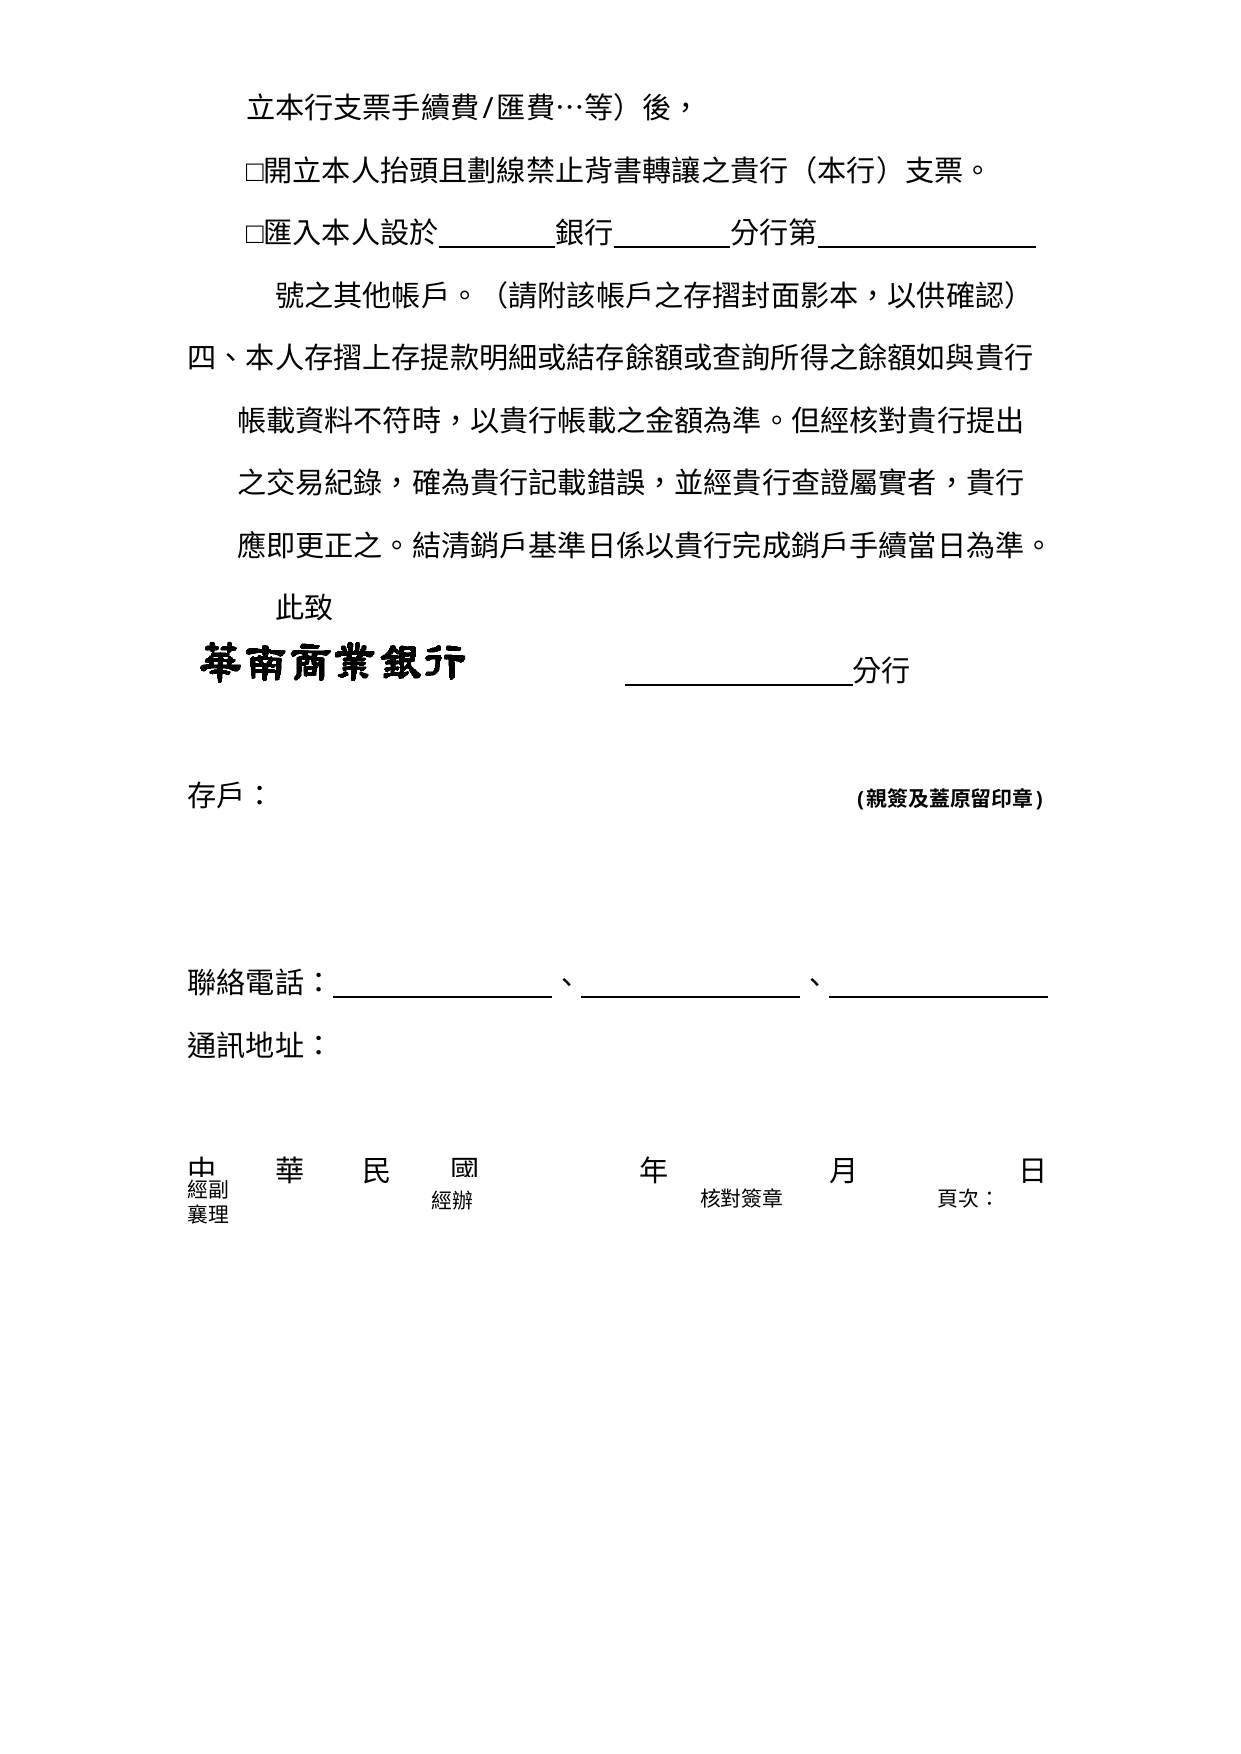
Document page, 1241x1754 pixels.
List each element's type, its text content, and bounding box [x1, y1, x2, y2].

text 襄理 [187, 1202, 248, 1227]
text 分行 [187, 627, 1053, 689]
text □開立本人抬頭且劃線禁止背書轉讓之貴行（本行）支票。 [246, 127, 1053, 189]
text 經副 [187, 1177, 248, 1202]
text [431, 1213, 492, 1230]
text 存戶： (親簽及蓋原留印章) [187, 752, 1053, 814]
text [700, 1211, 787, 1228]
text 頁次： [937, 1186, 998, 1211]
text 通訊地址： [187, 1002, 1053, 1064]
text 四、本人存摺上存提款明細或結存餘額或查詢所得之餘額如與貴行帳載資料不符時，以貴行帳載之金額為準。但經核對貴行提出之交易紀錄，確為貴行記載錯誤，並經貴行查證屬實者，貴行應即更正之。結清銷戶基準日係以貴行完成銷戶手續當日為準。 [187, 314, 1053, 564]
text 核對簽章 [700, 1186, 787, 1211]
text [937, 1211, 998, 1228]
text 中 華 民 國 年 月 日 [187, 1127, 1053, 1189]
text 經辦 [431, 1188, 492, 1213]
text 聯絡電話： 、 、 [187, 939, 1053, 1002]
text 此致 [275, 564, 1053, 627]
text 立本行支票手續費/匯費…等）後， [246, 64, 1053, 127]
text □匯入本人設於 銀行 分行第 號之其他帳戶。（請附該帳戶之存摺封面影本，以供確認） [246, 189, 1053, 314]
